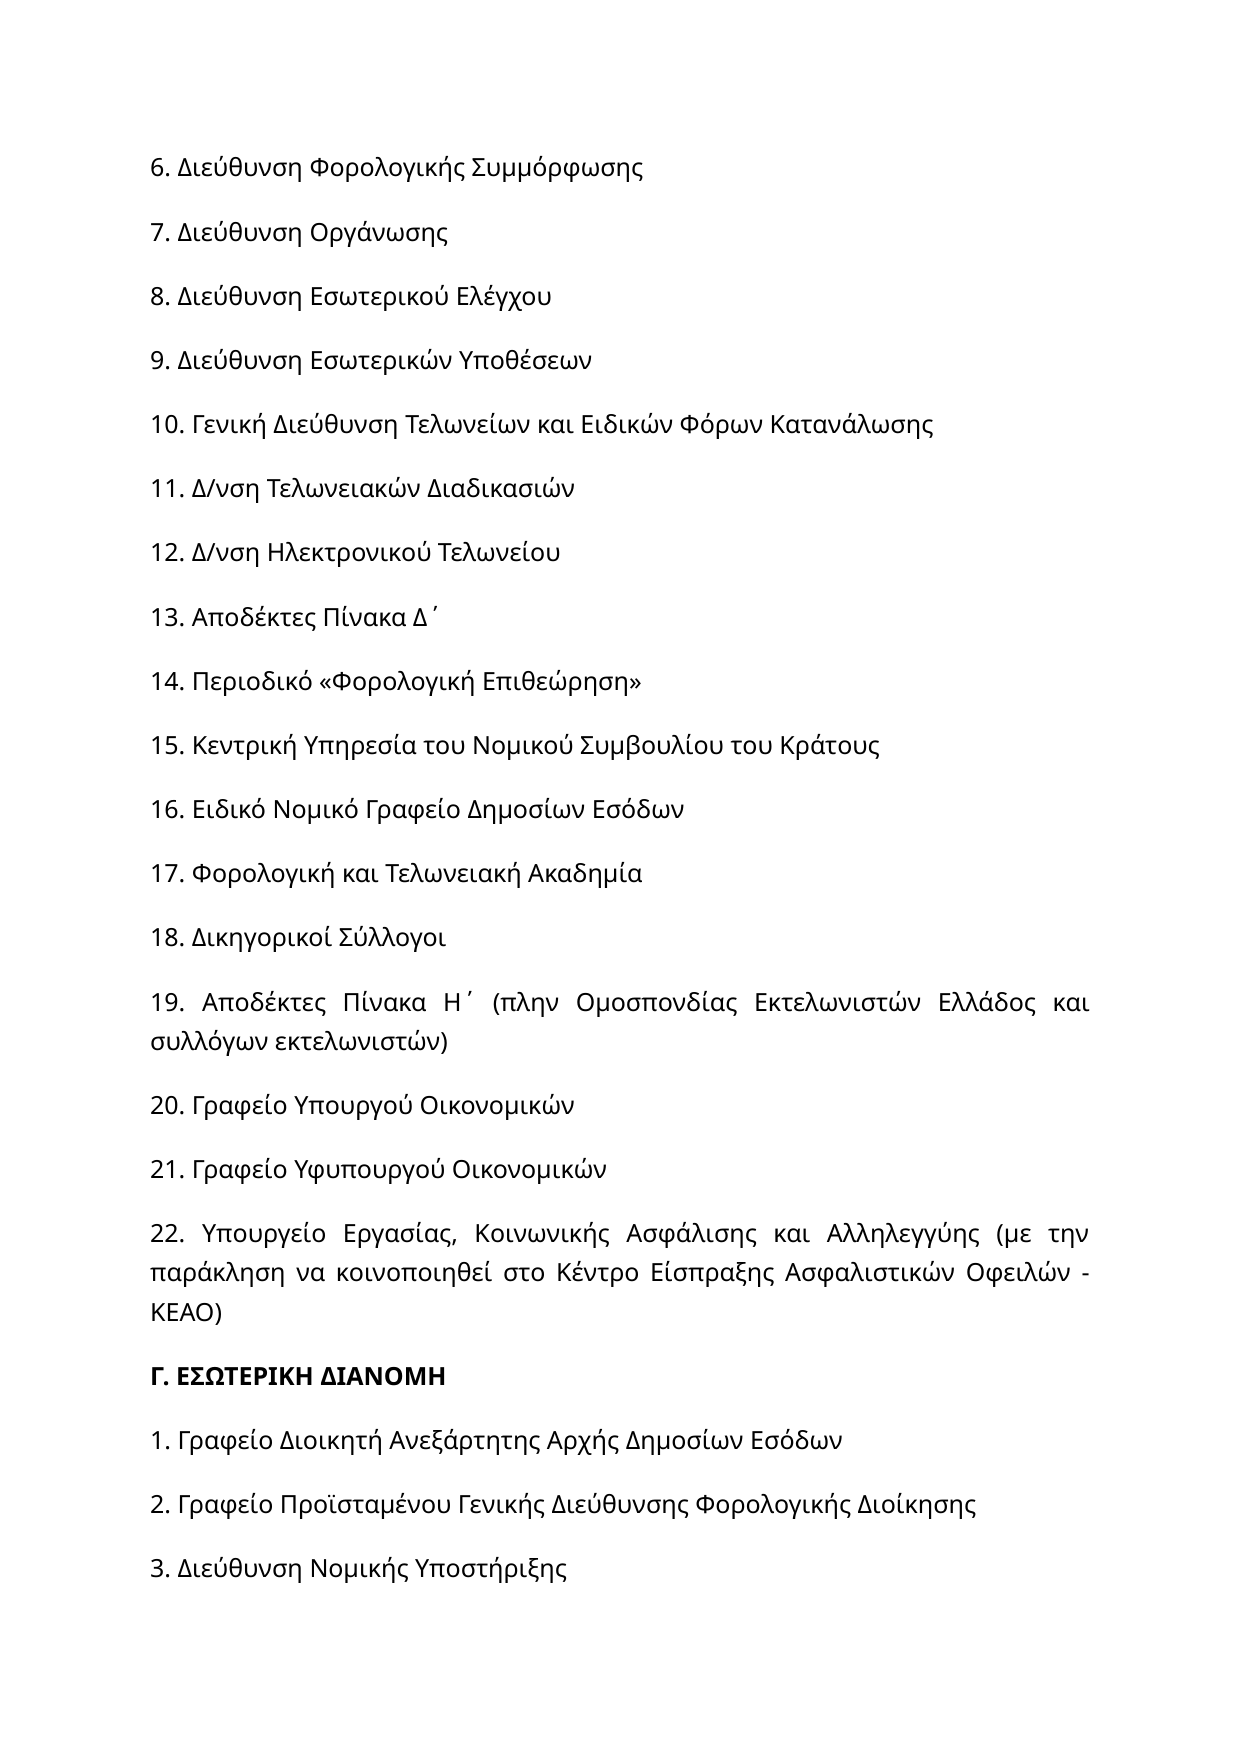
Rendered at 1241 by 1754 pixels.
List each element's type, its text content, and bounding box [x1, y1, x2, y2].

text 22. Υπουργείο Εργασίας, Κοινωνικής Ασφάλισης και Αλληλεγγύης (με την παράκληση να κοινοποιηθεί στο Κέντρο Είσπραξης Ασφαλιστικών Οφειλών - ΚΕΑΟ) [150, 1216, 1090, 1328]
text 7. Διεύθυνση Οργάνωσης [150, 214, 1090, 248]
text Γ. ΕΣΩΤΕΡΙΚΗ ΔΙΑΝΟΜΗ [150, 1358, 1090, 1392]
text 16. Ειδικό Νομικό Γραφείο Δημοσίων Εσόδων [150, 792, 1090, 826]
text 12. Δ/νση Ηλεκτρονικού Τελωνείου [150, 535, 1090, 569]
text 8. Διεύθυνση Εσωτερικού Ελέγχου [150, 278, 1090, 312]
text 6. Διεύθυνση Φορολογικής Συμμόρφωσης [150, 150, 1090, 184]
text 20. Γραφείο Υπουργού Οικονομικών [150, 1087, 1090, 1122]
text 17. Φορολογική και Τελωνειακή Ακαδημία [150, 856, 1090, 890]
text 15. Κεντρική Υπηρεσία του Νομικού Συμβουλίου του Κράτους [150, 727, 1090, 762]
text 19. Αποδέκτες Πίνακα Η΄ (πλην Ομοσπονδίας Εκτελωνιστών Ελλάδος και συλλόγων εκτελωνιστών) [150, 984, 1090, 1057]
text 9. Διεύθυνση Εσωτερικών Υποθέσεων [150, 342, 1090, 377]
text 14. Περιοδικό «Φορολογική Επιθεώρηση» [150, 663, 1090, 697]
text 18. Δικηγορικοί Σύλλογοι [150, 920, 1090, 954]
text 3. Διεύθυνση Νομικής Υποστήριξης [150, 1551, 1090, 1585]
text 1. Γραφείο Διοικητή Ανεξάρτητης Αρχής Δημοσίων Εσόδων [150, 1422, 1090, 1457]
text 2. Γραφείο Προϊσταμένου Γενικής Διεύθυνσης Φορολογικής Διοίκησης [150, 1487, 1090, 1521]
text 11. Δ/νση Τελωνειακών Διαδικασιών [150, 471, 1090, 505]
text 13. Αποδέκτες Πίνακα Δ΄ [150, 599, 1090, 633]
text 10. Γενική Διεύθυνση Τελωνείων και Ειδικών Φόρων Κατανάλωσης [150, 407, 1090, 441]
text 21. Γραφείο Υφυπουργού Οικονομικών [150, 1152, 1090, 1186]
